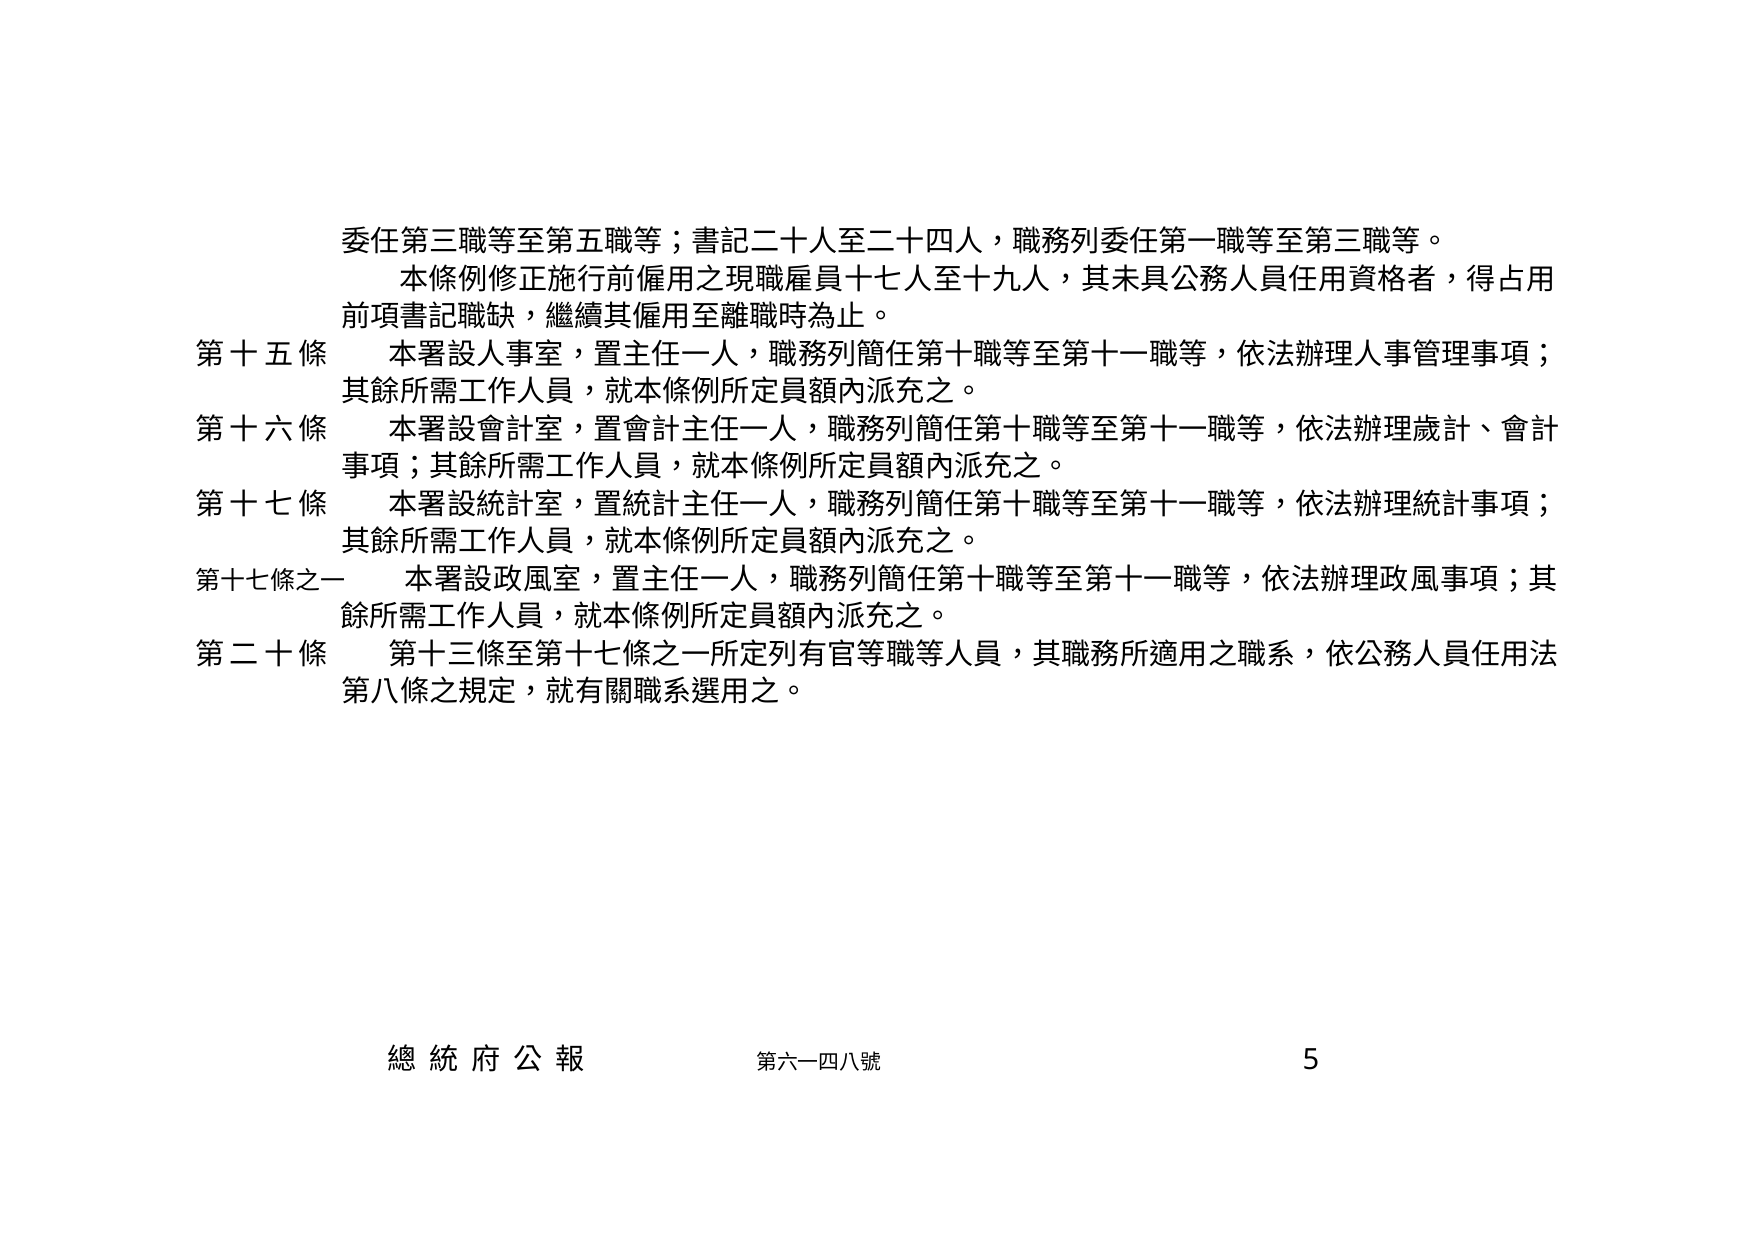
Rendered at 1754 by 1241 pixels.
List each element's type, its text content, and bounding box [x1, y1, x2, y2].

text 第十七條之一 本署設政風室，置主任一人，職務列簡任第十職等至第十一職等，依法辦理政風事項；其餘所需工作人員，就本條例所定員額內派充之。 [195, 559, 1559, 634]
text 本條例修正施行前僱用之現職雇員十七人至十九人，其未具公務人員任用資格者，得占用前項書記職缺，繼續其僱用至離職時為止。 [341, 259, 1559, 334]
text 第十七條 本署設統計室，置統計主任一人，職務列簡任第十職等至第十一職等，依法辦理統計事項；其餘所需工作人員，就本條例所定員額內派充之。 [195, 484, 1559, 559]
text 委任第三職等至第五職等；書記二十人至二十四人，職務列委任第一職等至第三職等。 [195, 222, 1559, 259]
text 第十六條 本署設會計室，置會計主任一人，職務列簡任第十職等至第十一職等，依法辦理歲計、會計事項；其餘所需工作人員，就本條例所定員額內派充之。 [195, 409, 1559, 484]
text 第十五條 本署設人事室，置主任一人，職務列簡任第十職等至第十一職等，依法辦理人事管理事項；其餘所需工作人員，就本條例所定員額內派充之。 [195, 334, 1559, 409]
text 第二十條 第十三條至第十七條之一所定列有官等職等人員，其職務所適用之職系，依公務人員任用法第八條之規定，就有關職系選用之。 [195, 634, 1559, 709]
